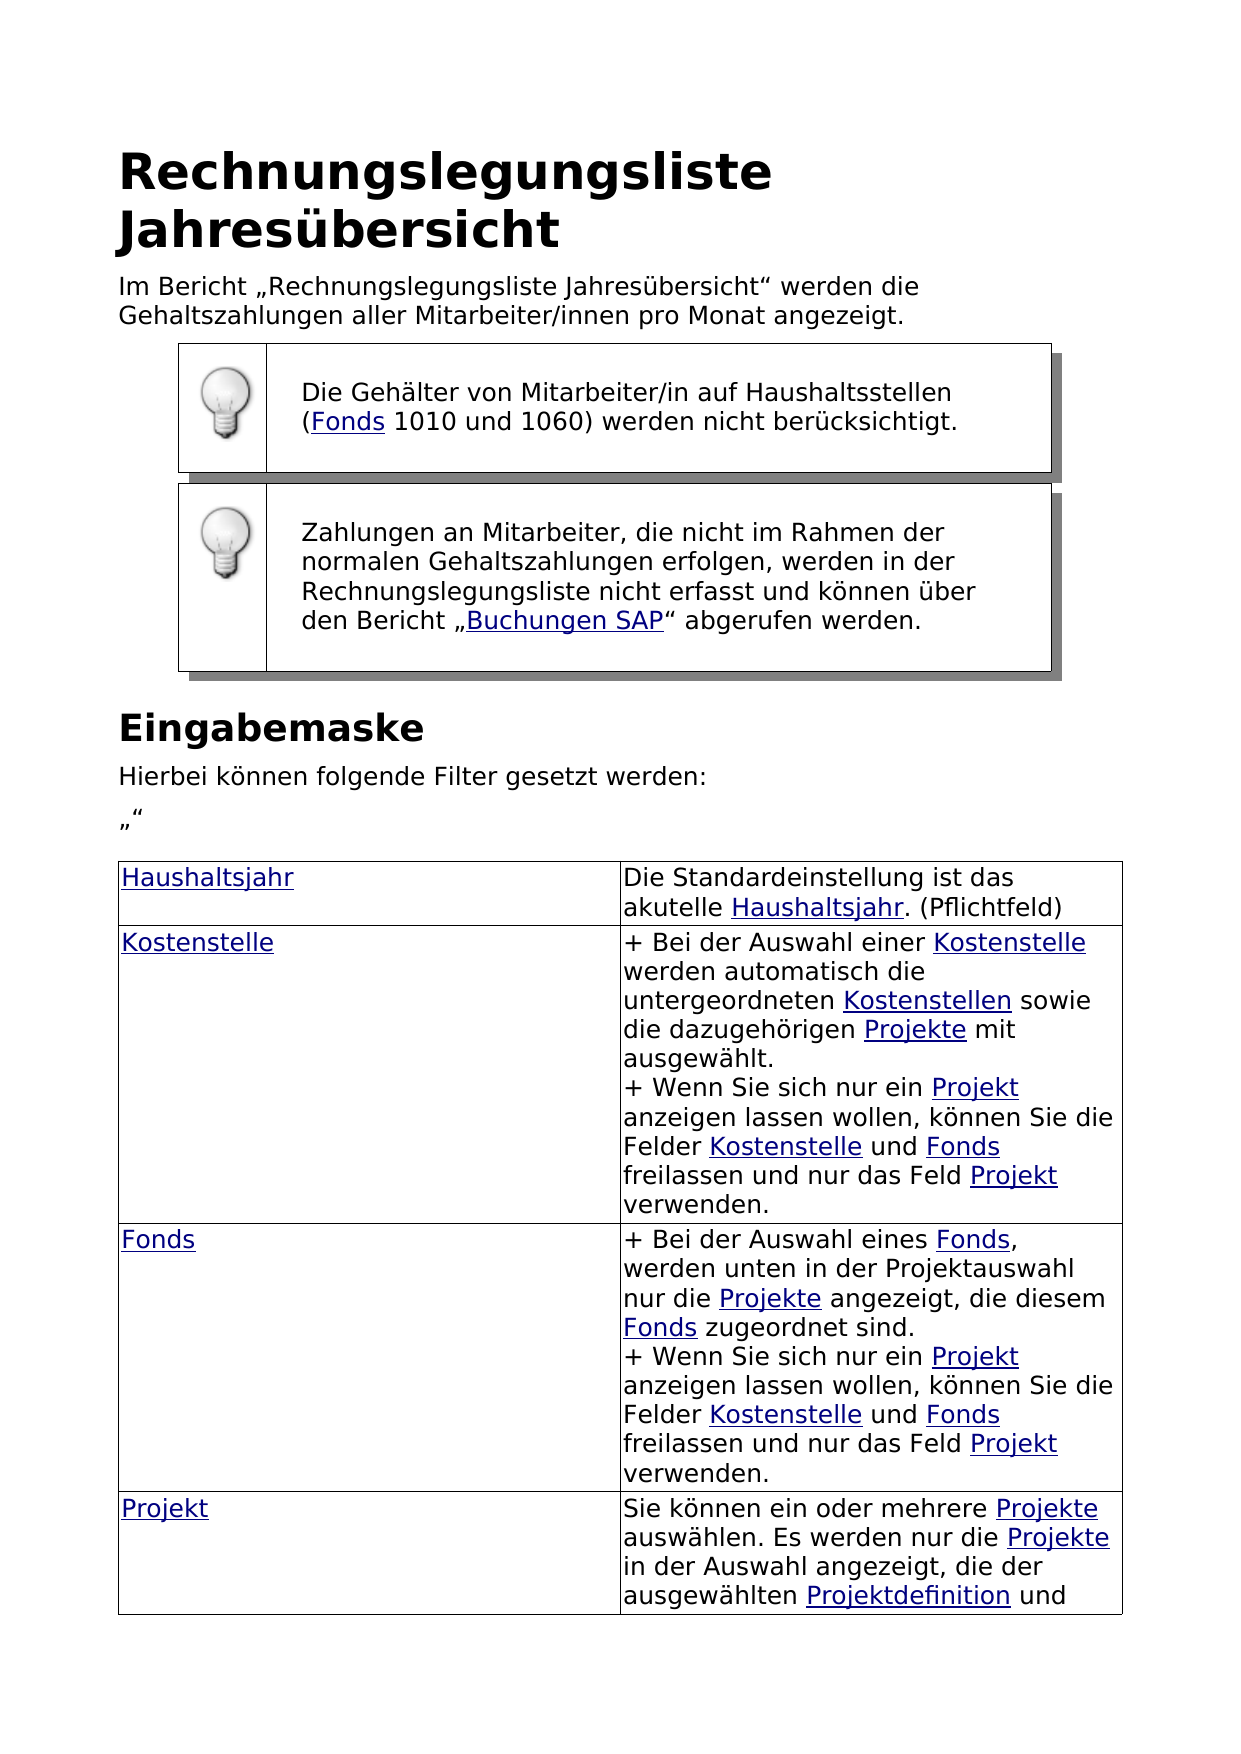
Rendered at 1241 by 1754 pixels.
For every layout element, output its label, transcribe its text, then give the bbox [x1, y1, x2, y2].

subtitle Rechnungslegungsliste Jahresübersicht [118, 143, 1122, 259]
picture [190, 366, 266, 442]
table_header [179, 484, 266, 671]
text Im Bericht „Rechnungslegungsliste Jahresübersicht“ werden die Gehaltszahlungen aller Mitarbeiter/innen pro Monat angezeigt. [118, 272, 1122, 330]
table_header Die Standardeinstellung ist das akutelle Haushaltsjahr. (Pflichtfeld) [621, 862, 1122, 925]
table_header Haushaltsjahr [119, 862, 620, 925]
table_header Die Gehälter von Mitarbeiter/in auf Haushaltsstellen (Fonds 1010 und 1060) werden nicht berücksichtigt. [267, 344, 1051, 472]
table_cell Sie können ein oder mehrere Projekte auswählen. Es werden nur die Projekte in der Auswahl angezeigt, die der ausgewählten Projektdefinition und [621, 1492, 1122, 1613]
table_header Zahlungen an Mitarbeiter, die nicht im Rahmen der normalen Gehaltszahlungen erfolgen, werden in der Rechnungslegungsliste nicht erfasst und können über den Bericht „Buchungen SAP“ abgerufen werden. [267, 484, 1051, 671]
table_cell Kostenstelle [119, 926, 620, 1222]
table_header [179, 344, 266, 472]
table_cell + Bei der Auswahl eines Fonds, werden unten in der Projektauswahl nur die Projekte angezeigt, die diesem Fonds zugeordnet sind. + Wenn Sie sich nur ein Projekt anzeigen lassen wollen, können Sie die Felder Kostenstelle und Fonds freilassen und nur das Feld Projekt verwenden. [621, 1224, 1122, 1491]
subtitle Eingabemaske [118, 706, 1122, 750]
table_cell + Bei der Auswahl einer Kostenstelle werden automatisch die untergeordneten Kostenstellen sowie die dazugehörigen Projekte mit ausgewählt. + Wenn Sie sich nur ein Projekt anzeigen lassen wollen, können Sie die Felder Kostenstelle und Fonds freilassen und nur das Feld Projekt verwenden. [621, 926, 1122, 1222]
table_cell Fonds [119, 1224, 620, 1491]
text „“ [118, 804, 1122, 833]
text Hierbei können folgende Filter gesetzt werden: [118, 762, 1122, 792]
picture [190, 506, 266, 582]
table_cell Projekt [119, 1492, 620, 1613]
